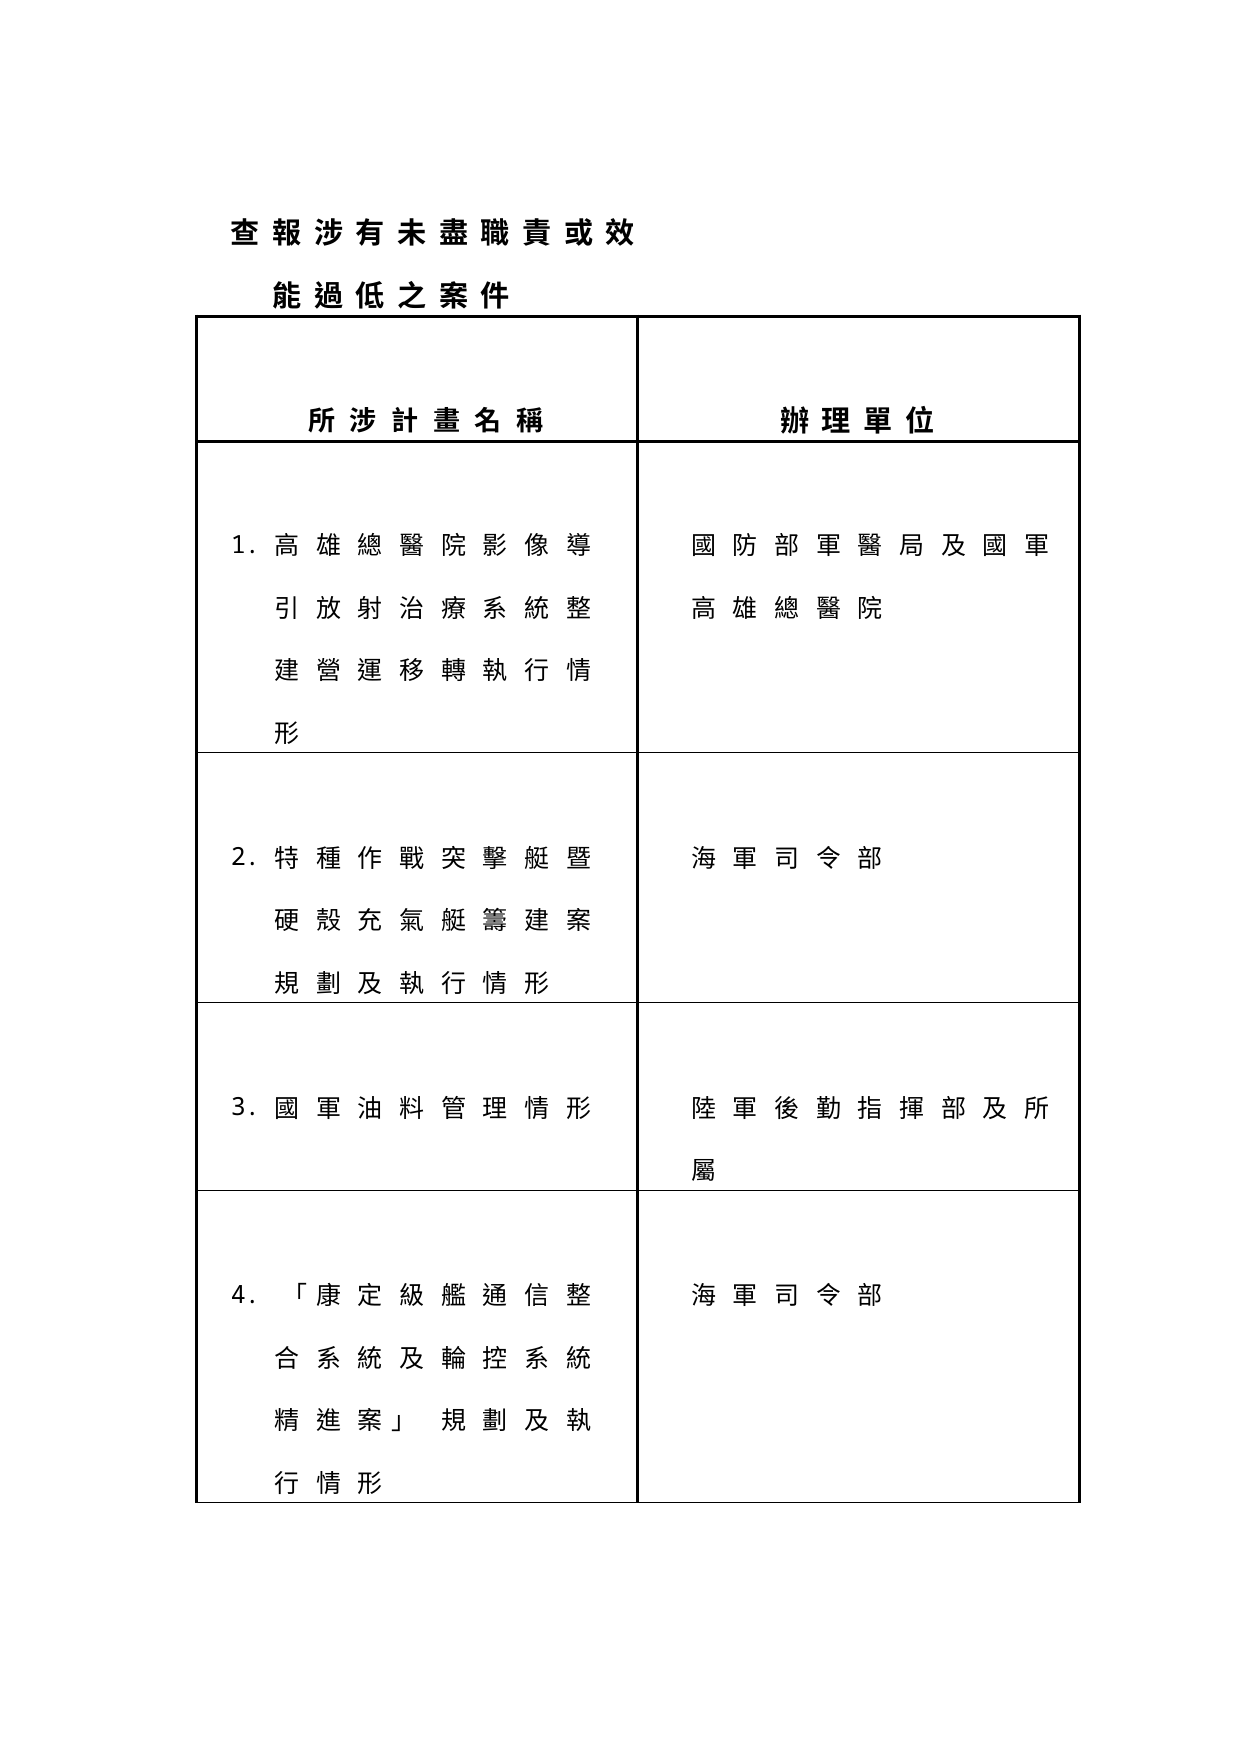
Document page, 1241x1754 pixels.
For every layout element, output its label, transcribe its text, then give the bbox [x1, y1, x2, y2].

table_cell 海軍司令部 [639, 1191, 1078, 1502]
table_header 辦理單位 [639, 318, 1078, 439]
table_cell 4.「康定級艦通信整合系統及輪控系統精進案」規劃及執行情形 [198, 1191, 636, 1502]
table_header 所涉計畫名稱 [198, 318, 636, 439]
table_cell 國防部軍醫局及國軍高雄總醫院 [639, 443, 1078, 752]
table_cell 陸軍後勤指揮部及所屬 [639, 1003, 1078, 1189]
text 查報涉有未盡職責或效 [184, 189, 1058, 252]
table_cell 1.高雄總醫院影像導引放射治療系統整建營運移轉執行情形 [198, 443, 636, 752]
text 能過低之案件 [251, 252, 1058, 314]
table_cell 2.特種作戰突擊艇暨硬殼充氣艇籌建案規劃及執行情形 [198, 753, 636, 1002]
table_cell 海軍司令部 [639, 753, 1078, 1002]
table_cell 3.國軍油料管理情形 [198, 1003, 636, 1189]
